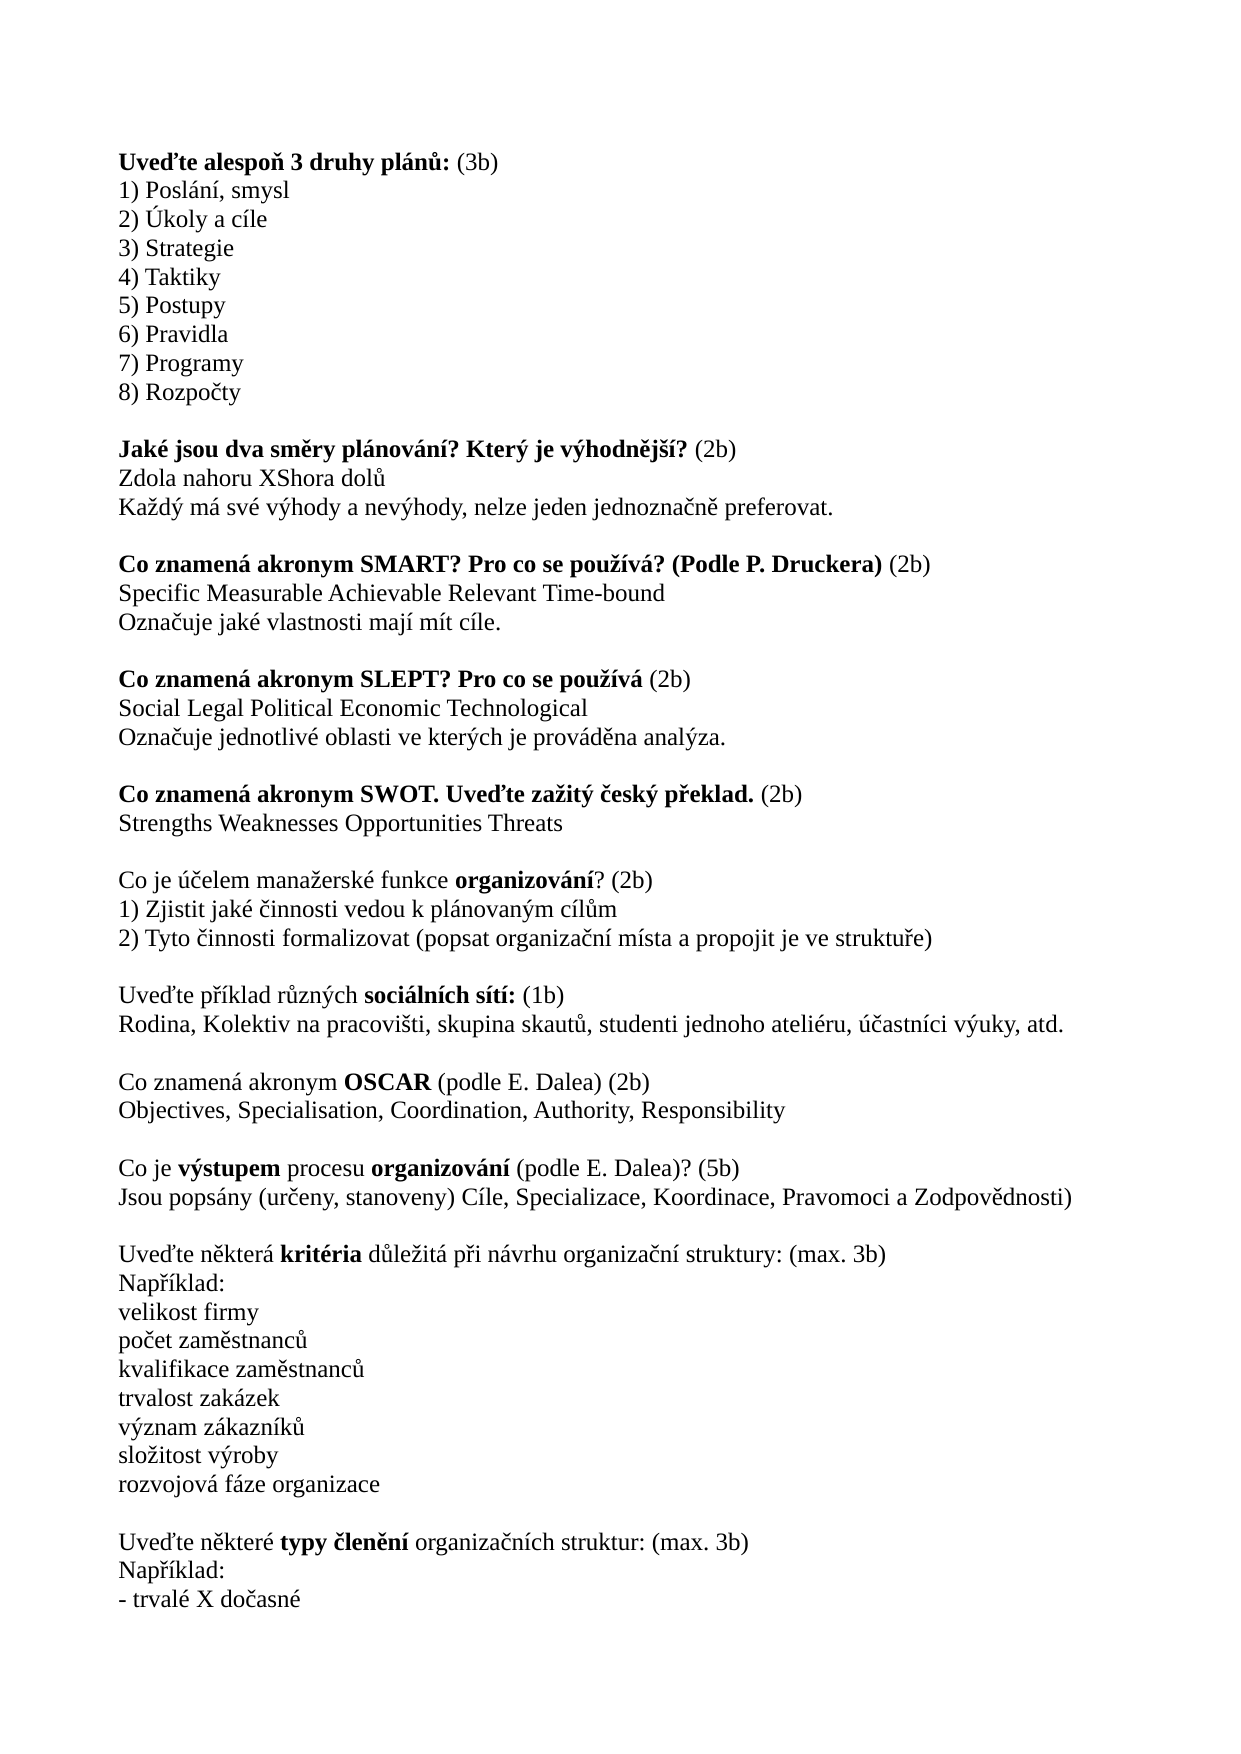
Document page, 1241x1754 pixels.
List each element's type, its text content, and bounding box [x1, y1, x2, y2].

text Uveďte některá kritéria důležitá při návrhu organizační struktury: (max. 3b) [118, 1239, 1122, 1268]
text Co znamená akronym OSCAR (podle E. Dalea) (2b) [118, 1067, 1122, 1096]
text Označuje jednotlivé oblasti ve kterých je prováděna analýza. [118, 722, 1122, 751]
text Co znamená akronym SLEPT? Pro co se používá (2b) [118, 664, 1122, 693]
text Co je výstupem procesu organizování (podle E. Dalea)? (5b) [118, 1153, 1122, 1182]
text Uveďte příklad různých sociálních sítí: (1b) [118, 981, 1122, 1009]
text Například: [118, 1556, 1122, 1584]
text 5) Postupy [118, 291, 1122, 319]
text význam zákazníků [118, 1412, 1122, 1441]
text počet zaměstnanců [118, 1326, 1122, 1354]
text 1) Poslání, smysl [118, 176, 1122, 204]
text 1) Zjistit jaké činnosti vedou k plánovaným cílům [118, 894, 1122, 923]
text 2) Úkoly a cíle [118, 204, 1122, 233]
text Co znamená akronym SMART? Pro co se používá? (Podle P. Druckera) (2b) [118, 549, 1122, 578]
text Jaké jsou dva směry plánování? Který je výhodnější? (2b) [118, 434, 1122, 463]
text velikost firmy [118, 1297, 1122, 1326]
text Uveďte některé typy členění organizačních struktur: (max. 3b) [118, 1527, 1122, 1556]
text 7) Programy [118, 348, 1122, 377]
text 3) Strategie [118, 233, 1122, 262]
text Social Legal Political Economic Technological [118, 693, 1122, 722]
text Zdola nahoru XShora dolů [118, 463, 1122, 492]
text Jsou popsány (určeny, stanoveny) Cíle, Specializace, Koordinace, Pravomoci a Zodpovědnosti) [118, 1182, 1122, 1211]
text 8) Rozpočty [118, 377, 1122, 406]
text Strengths Weaknesses Opportunities Threats [118, 808, 1122, 837]
text - trvalé X dočasné [118, 1584, 1122, 1613]
text kvalifikace zaměstnanců [118, 1354, 1122, 1383]
text Co znamená akronym SWOT. Uveďte zažitý český překlad. (2b) [118, 779, 1122, 808]
text Rodina, Kolektiv na pracovišti, skupina skautů, studenti jednoho ateliéru, účastníci výuky, atd. [118, 1009, 1122, 1038]
text 6) Pravidla [118, 319, 1122, 348]
text Každý má své výhody a nevýhody, nelze jeden jednoznačně preferovat. [118, 492, 1122, 521]
text Co je účelem manažerské funkce organizování? (2b) [118, 866, 1122, 894]
text 2) Tyto činnosti formalizovat (popsat organizační místa a propojit je ve struktuře) [118, 923, 1122, 952]
text Uveďte alespoň 3 druhy plánů: (3b) [118, 147, 1122, 176]
text složitost výroby [118, 1441, 1122, 1469]
text trvalost zakázek [118, 1383, 1122, 1412]
text 4) Taktiky [118, 262, 1122, 291]
text Objectives, Specialisation, Coordination, Authority, Responsibility [118, 1096, 1122, 1124]
text Označuje jaké vlastnosti mají mít cíle. [118, 607, 1122, 636]
text rozvojová fáze organizace [118, 1469, 1122, 1498]
text Specific Measurable Achievable Relevant Time-bound [118, 578, 1122, 607]
text Například: [118, 1268, 1122, 1297]
